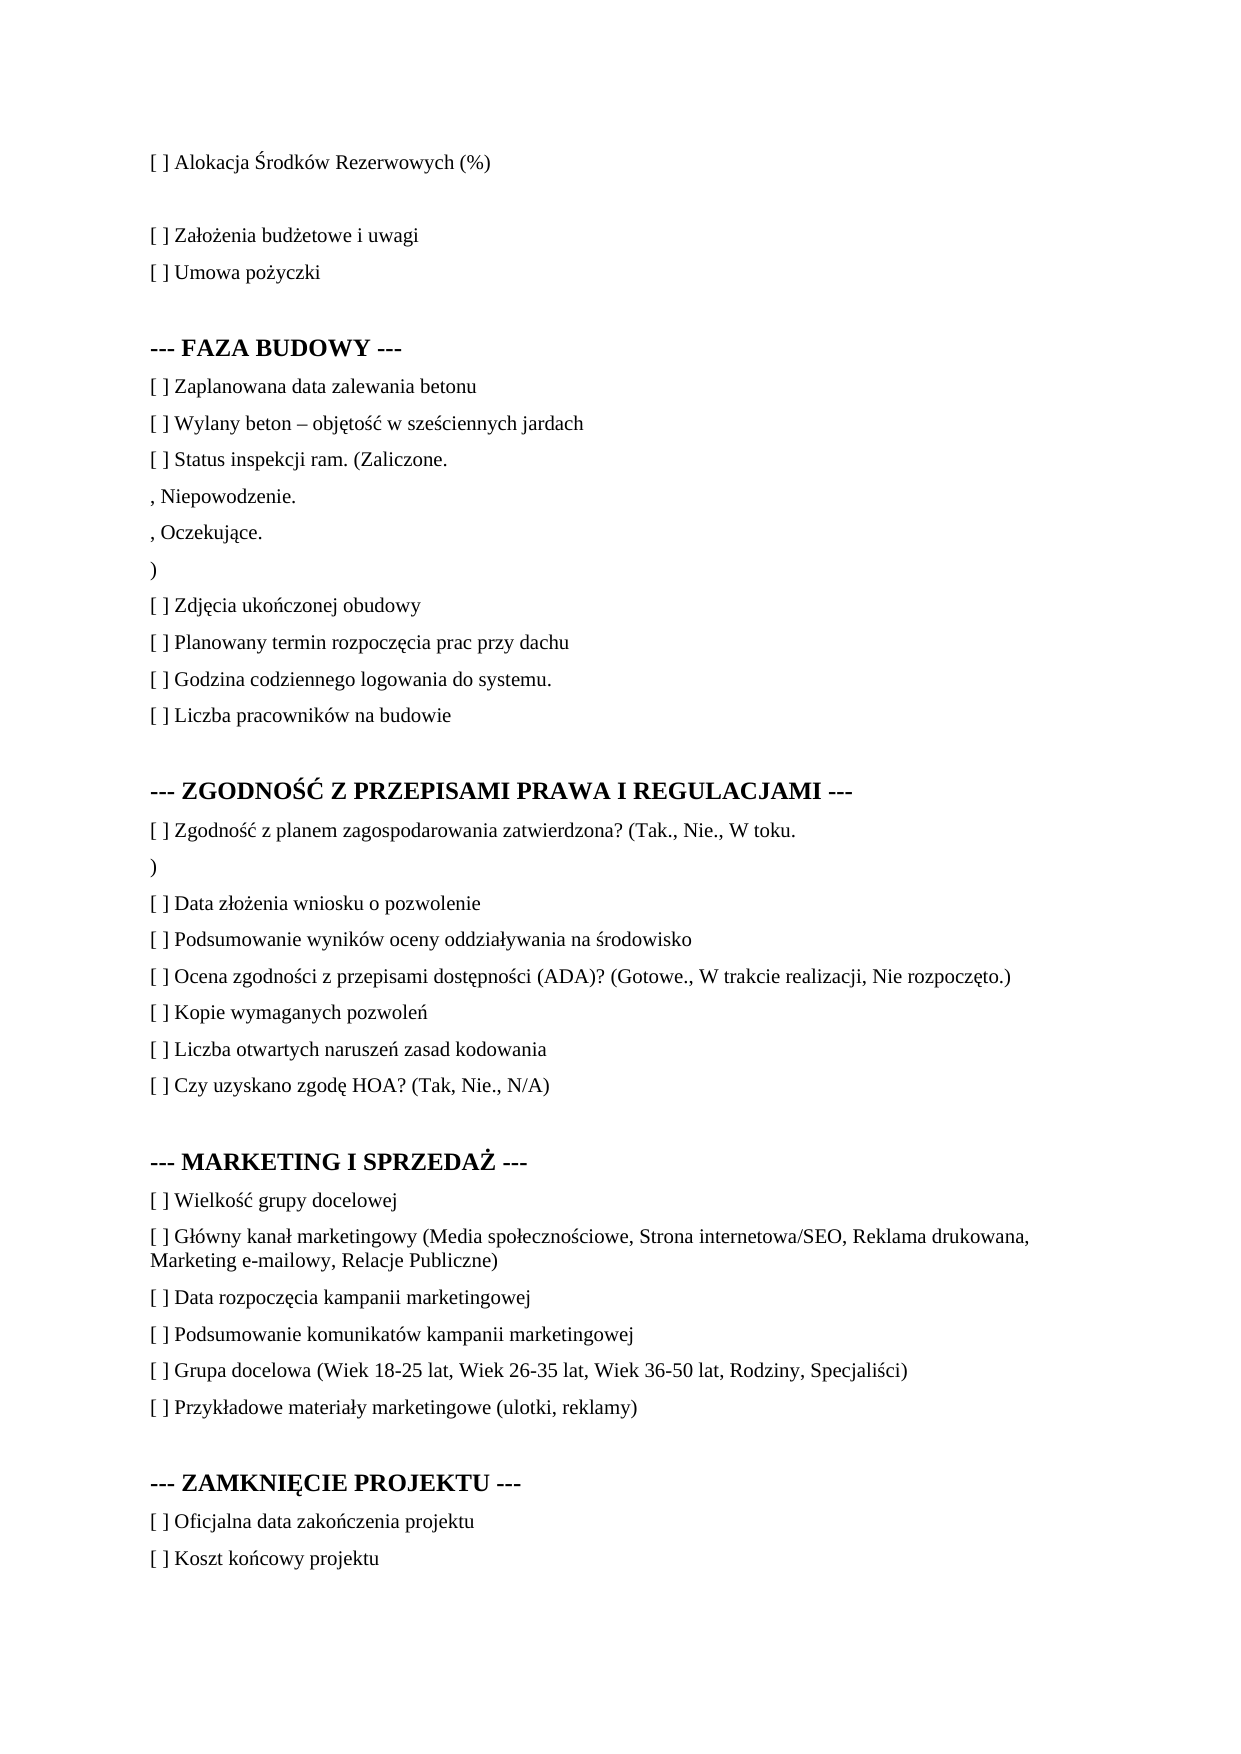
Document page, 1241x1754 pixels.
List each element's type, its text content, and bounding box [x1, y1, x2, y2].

text [ ] Zdjęcia ukończonej obudowy [150, 593, 1090, 617]
text ) [150, 557, 1090, 581]
text [ ] Przykładowe materiały marketingowe (ulotki, reklamy) [150, 1395, 1090, 1419]
text [ ] Kopie wymaganych pozwoleń [150, 1000, 1090, 1024]
text [ ] Podsumowanie komunikatów kampanii marketingowej [150, 1322, 1090, 1346]
text [ ] Liczba pracowników na budowie [150, 703, 1090, 727]
text [ ] Data złożenia wniosku o pozwolenie [150, 891, 1090, 915]
text , Niepowodzenie. [150, 484, 1090, 508]
text [ ] Koszt końcowy projektu [150, 1546, 1090, 1570]
text --- FAZA BUDOWY --- [150, 333, 1090, 362]
text [ ] Zgodność z planem zagospodarowania zatwierdzona? (Tak., Nie., W toku. [150, 817, 1090, 842]
text [ ] Status inspekcji ram. (Zaliczone. [150, 447, 1090, 471]
text [ ] Podsumowanie wyników oceny oddziaływania na środowisko [150, 927, 1090, 951]
text , Oczekujące. [150, 520, 1090, 544]
text [ ] Grupa docelowa (Wiek 18-25 lat, Wiek 26-35 lat, Wiek 36-50 lat, Rodziny, Specjaliści) [150, 1358, 1090, 1382]
text [ ] Planowany termin rozpoczęcia prac przy dachu [150, 630, 1090, 654]
text [ ] Data rozpoczęcia kampanii marketingowej [150, 1285, 1090, 1309]
text --- MARKETING I SPRZEDAŻ --- [150, 1147, 1090, 1175]
text [ ] Główny kanał marketingowy (Media społecznościowe, Strona internetowa/SEO, Reklama drukowana, Marketing e-mailowy, Relacje Publiczne) [150, 1224, 1090, 1272]
text [ ] Alokacja Środków Rezerwowych (%) [150, 150, 1090, 174]
text --- ZAMKNIĘCIE PROJEKTU --- [150, 1468, 1090, 1497]
text [ ] Czy uzyskano zgodę HOA? (Tak, Nie., N/A) [150, 1073, 1090, 1097]
text [ ] Założenia budżetowe i uwagi [150, 223, 1090, 247]
text [ ] Godzina codziennego logowania do systemu. [150, 667, 1090, 691]
text [ ] Oficjalna data zakończenia projektu [150, 1509, 1090, 1533]
text ) [150, 854, 1090, 878]
text [ ] Wylany beton – objętość w sześciennych jardach [150, 411, 1090, 435]
text [ ] Wielkość grupy docelowej [150, 1188, 1090, 1212]
text [ ] Zaplanowana data zalewania betonu [150, 374, 1090, 398]
text --- ZGODNOŚĆ Z PRZEPISAMI PRAWA I REGULACJAMI --- [150, 776, 1090, 805]
text [ ] Ocena zgodności z przepisami dostępności (ADA)? (Gotowe., W trakcie realizacji, Nie rozpoczęto.) [150, 964, 1090, 988]
text [ ] Umowa pożyczki [150, 260, 1090, 284]
text [ ] Liczba otwartych naruszeń zasad kodowania [150, 1037, 1090, 1061]
